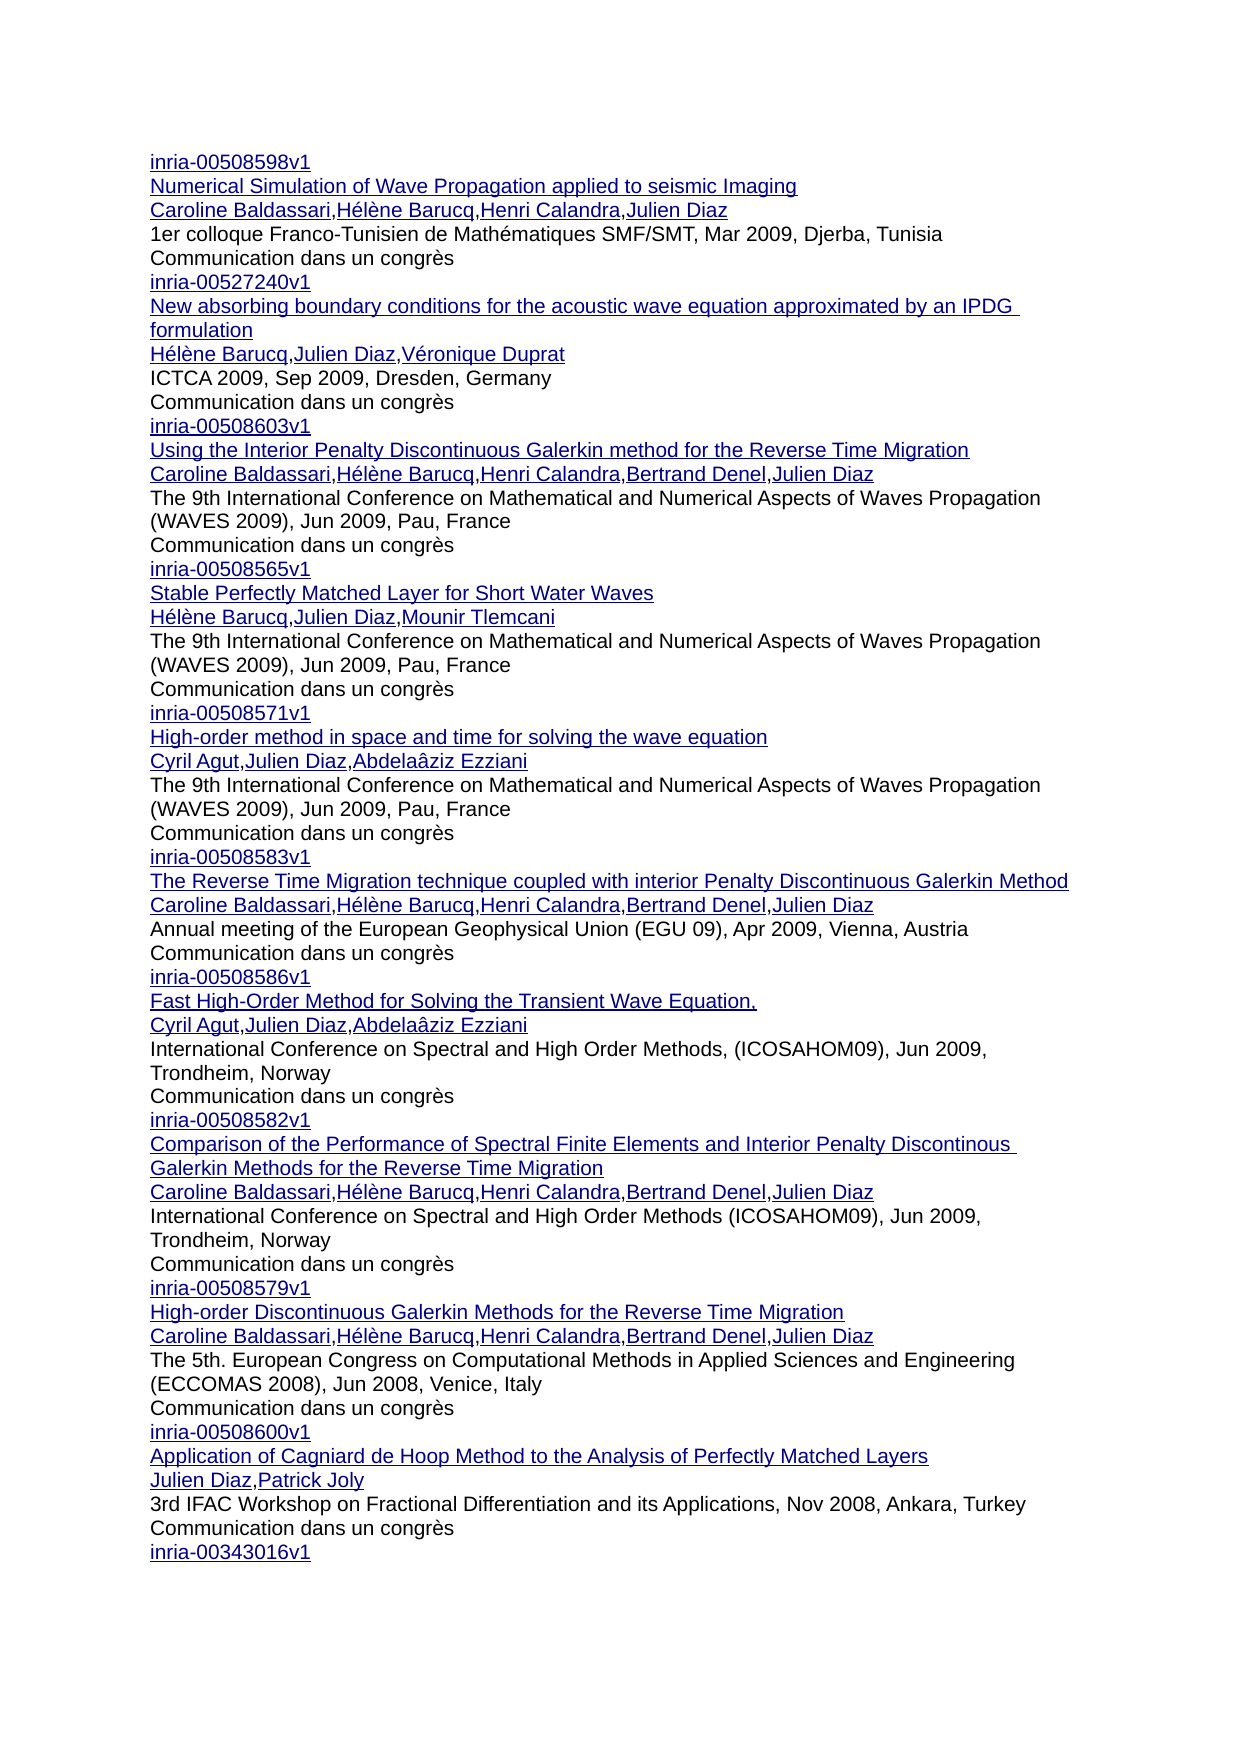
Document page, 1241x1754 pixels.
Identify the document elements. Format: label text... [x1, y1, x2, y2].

table_cell The Reverse Time Migration technique coupled with interior Penalty Discontinuous Galerkin Method Caroline Baldassari,Hélène Barucq,Henri Calandra,Bertrand Denel,Julien Diaz Annual meeting of the European Geophysical Union (EGU 09), Apr 2009, Vienna, Austria Communication dans un congrès inria-00508586v1 [150, 869, 1090, 988]
table_cell New absorbing boundary conditions for the acoustic wave equation approximated by an IPDG formulation Hélène Barucq,Julien Diaz,Véronique Duprat ICTCA 2009, Sep 2009, Dresden, Germany Communication dans un congrès inria-00508603v1 [150, 294, 1090, 437]
table_cell inria-00508598v1 [150, 150, 1090, 174]
table_cell High-order method in space and time for solving the wave equation Cyril Agut,Julien Diaz,Abdelaâziz Ezziani The 9th International Conference on Mathematical and Numerical Aspects of Waves Propagation (WAVES 2009), Jun 2009, Pau, France Communication dans un congrès inria-00508583v1 [150, 725, 1090, 869]
table_cell Numerical Simulation of Wave Propagation applied to seismic Imaging Caroline Baldassari,Hélène Barucq,Henri Calandra,Julien Diaz 1er colloque Franco-Tunisien de Mathématiques SMF/SMT, Mar 2009, Djerba, Tunisia Communication dans un congrès inria-00527240v1 [150, 174, 1090, 294]
table_cell High-order Discontinuous Galerkin Methods for the Reverse Time Migration Caroline Baldassari,Hélène Barucq,Henri Calandra,Bertrand Denel,Julien Diaz The 5th. European Congress on Computational Methods in Applied Sciences and Engineering (ECCOMAS 2008), Jun 2008, Venice, Italy Communication dans un congrès inria-00508600v1 [150, 1300, 1090, 1444]
table_cell Application of Cagniard de Hoop Method to the Analysis of Perfectly Matched Layers Julien Diaz,Patrick Joly 3rd IFAC Workshop on Fractional Differentiation and its Applications, Nov 2008, Ankara, Turkey Communication dans un congrès inria-00343016v1 [150, 1444, 1090, 1563]
table_cell Using the Interior Penalty Discontinuous Galerkin method for the Reverse Time Migration Caroline Baldassari,Hélène Barucq,Henri Calandra,Bertrand Denel,Julien Diaz The 9th International Conference on Mathematical and Numerical Aspects of Waves Propagation (WAVES 2009), Jun 2009, Pau, France Communication dans un congrès inria-00508565v1 [150, 438, 1090, 581]
table_cell Fast High-Order Method for Solving the Transient Wave Equation, Cyril Agut,Julien Diaz,Abdelaâziz Ezziani International Conference on Spectral and High Order Methods, (ICOSAHOM09), Jun 2009, Trondheim, Norway Communication dans un congrès inria-00508582v1 [150, 989, 1090, 1132]
table_cell Stable Perfectly Matched Layer for Short Water Waves Hélène Barucq,Julien Diaz,Mounir Tlemcani The 9th International Conference on Mathematical and Numerical Aspects of Waves Propagation (WAVES 2009), Jun 2009, Pau, France Communication dans un congrès inria-00508571v1 [150, 581, 1090, 725]
table_cell Comparison of the Performance of Spectral Finite Elements and Interior Penalty Discontinous Galerkin Methods for the Reverse Time Migration Caroline Baldassari,Hélène Barucq,Henri Calandra,Bertrand Denel,Julien Diaz International Conference on Spectral and High Order Methods (ICOSAHOM09), Jun 2009, Trondheim, Norway Communication dans un congrès inria-00508579v1 [150, 1132, 1090, 1300]
